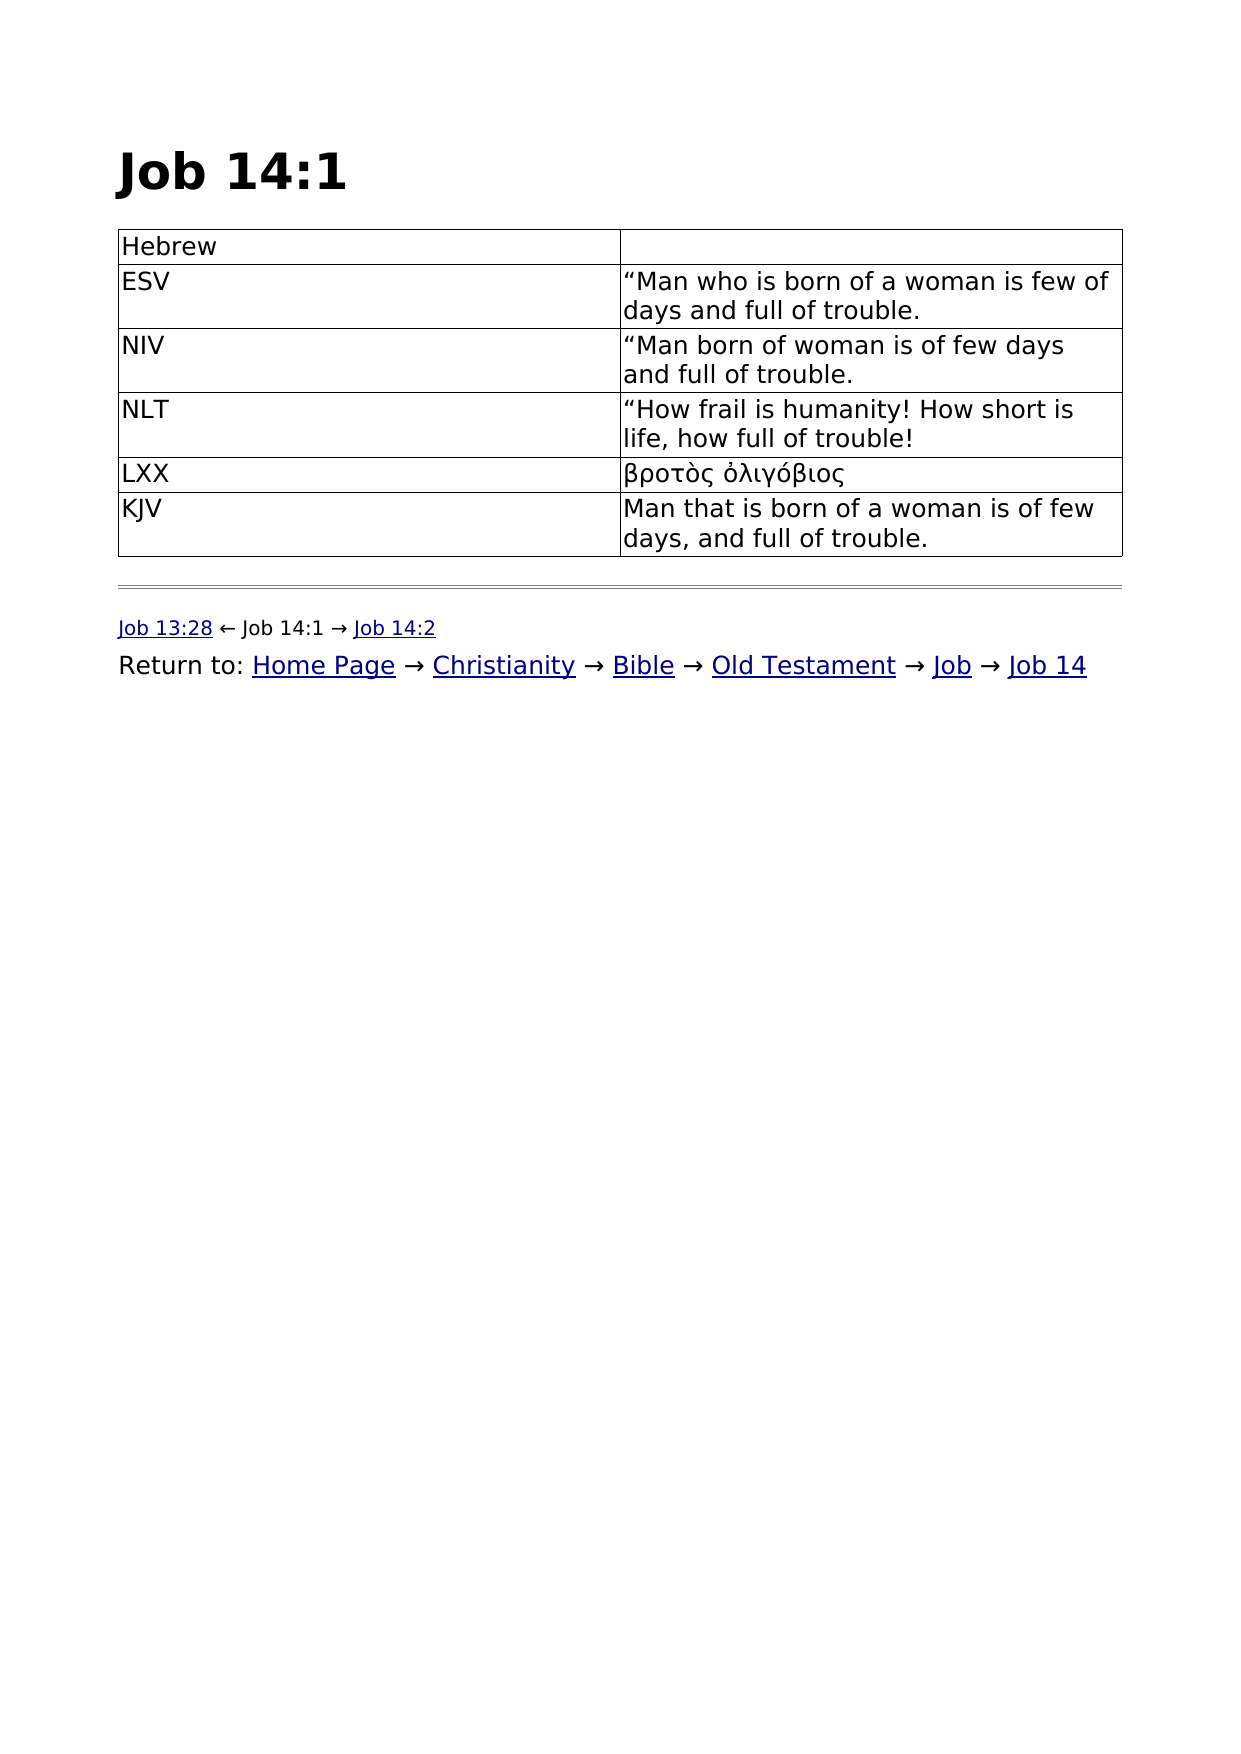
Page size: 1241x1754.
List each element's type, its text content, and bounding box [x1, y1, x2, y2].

text Job 13:28 ← Job 14:1 → Job 14:2 [118, 617, 1122, 651]
table_cell KJV [119, 493, 620, 556]
table_cell “Man who is born of a woman is few of days and full of trouble. [621, 265, 1122, 328]
table_cell βροτὸς ὀλιγόβιος [621, 458, 1122, 492]
table_cell NLT [119, 393, 620, 457]
subtitle Job 14:1 [118, 143, 1122, 201]
table_cell NIV [119, 329, 620, 392]
text Return to: Home Page → Christianity → Bible → Old Testament → Job → Job 14 [118, 651, 1122, 680]
table_cell ESV [119, 265, 620, 328]
table_cell Man that is born of a woman is of few days, and full of trouble. [621, 493, 1122, 556]
table_header [621, 230, 1122, 264]
table_cell “How frail is humanity! How short is life, how full of trouble! [621, 393, 1122, 457]
table_cell LXX [119, 458, 620, 492]
table_cell “Man born of woman is of few days and full of trouble. [621, 329, 1122, 392]
table_header Hebrew [119, 230, 620, 264]
